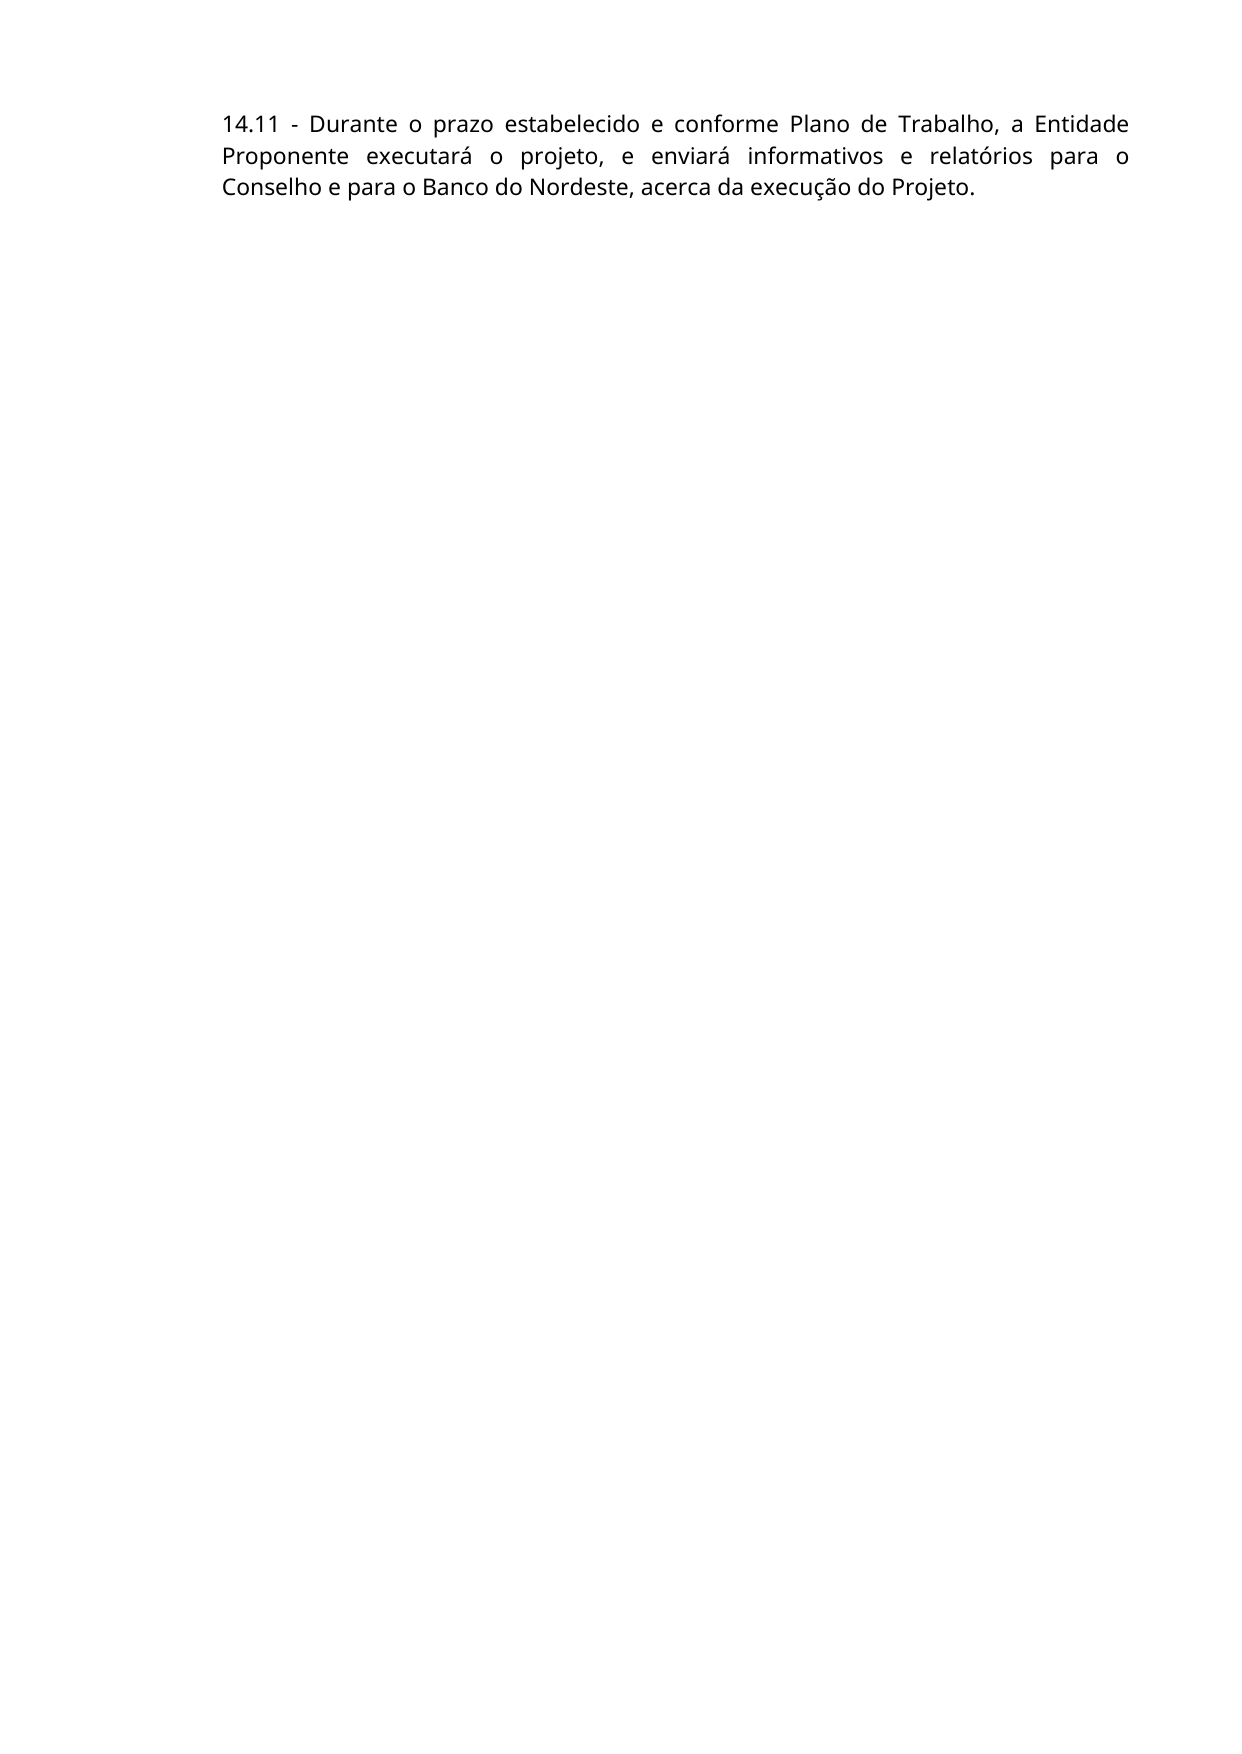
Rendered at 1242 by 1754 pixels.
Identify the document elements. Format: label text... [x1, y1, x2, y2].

text 14.11 - Durante o prazo estabelecido e conforme Plano de Trabalho, a Entidade Proponente executará o projeto, e enviará informativos e relatórios para o Conselho e para o Banco do Nordeste, acerca da execução do Projeto. [222, 108, 1129, 202]
